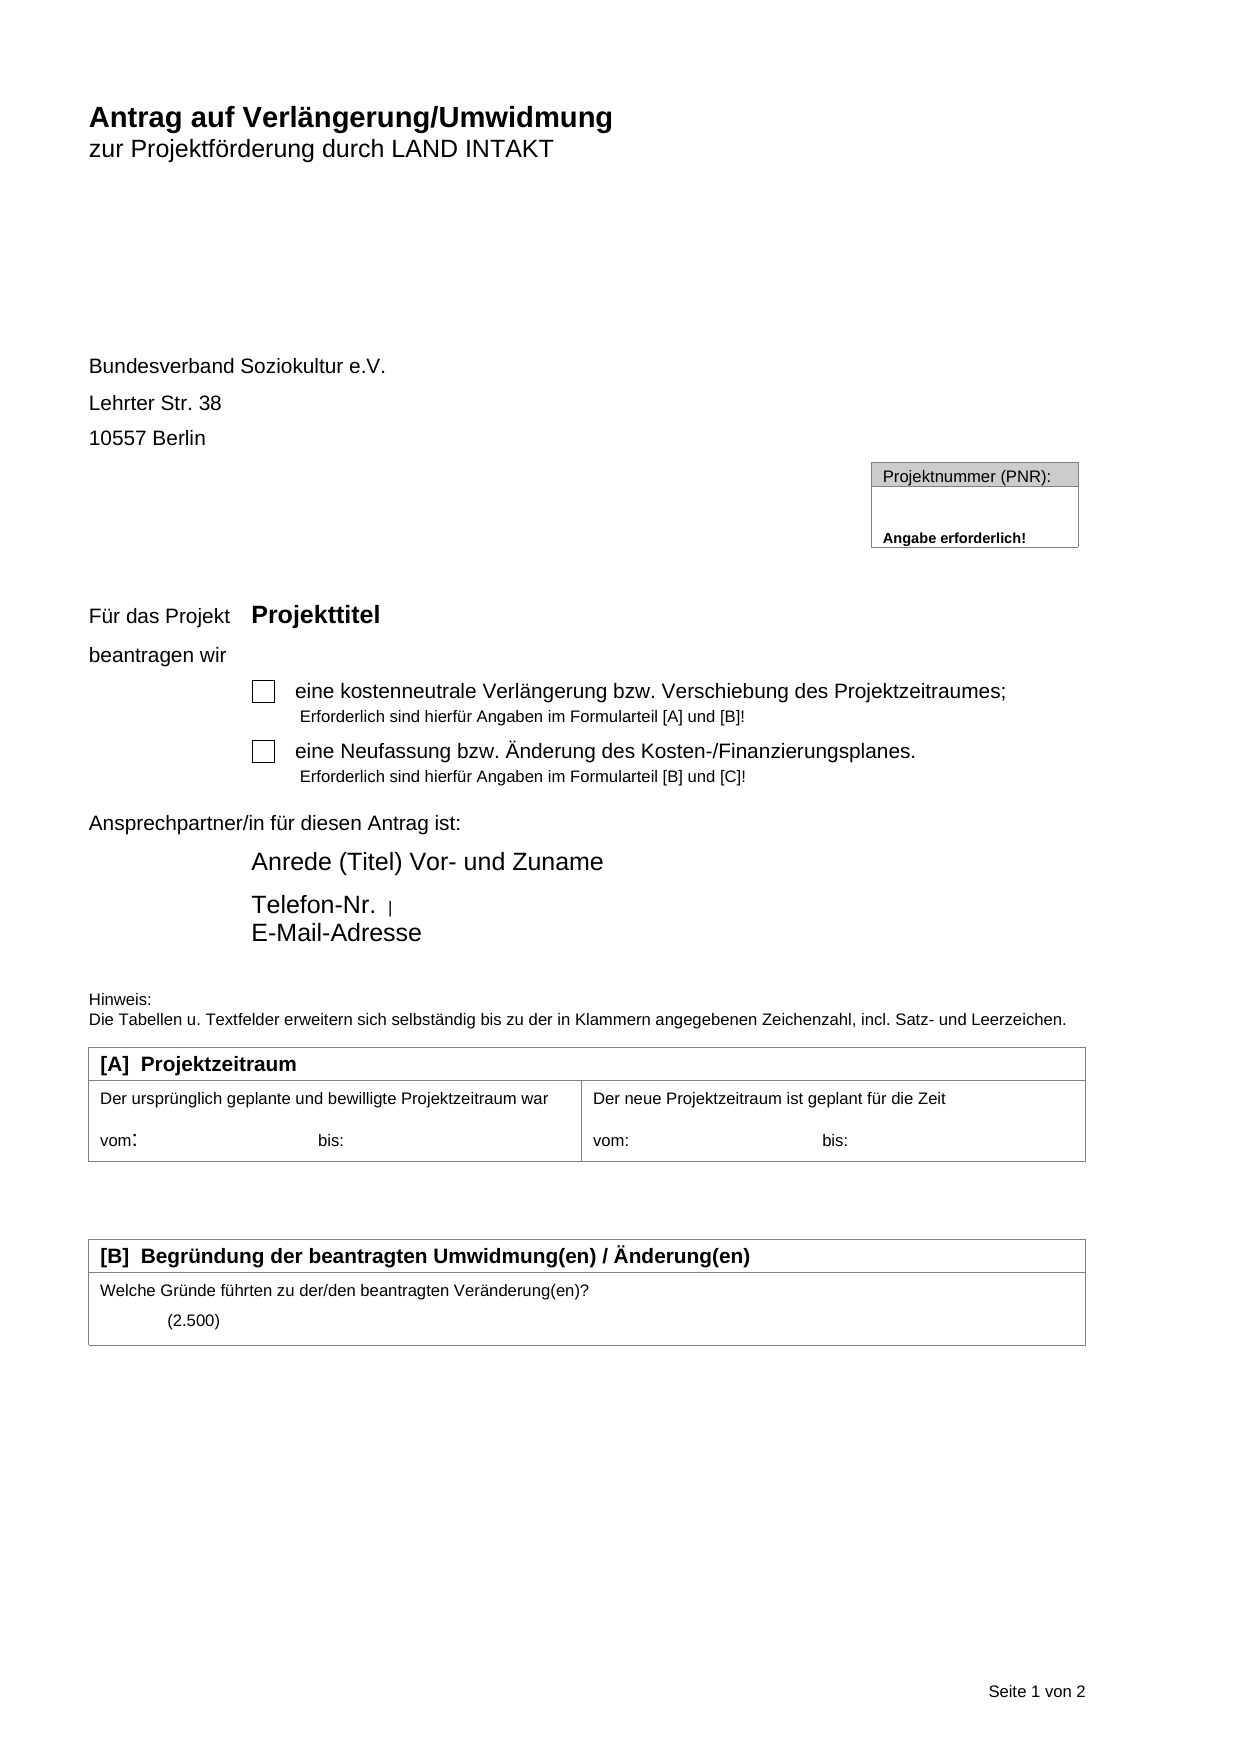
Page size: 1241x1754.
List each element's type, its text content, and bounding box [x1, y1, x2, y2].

text zur Projektförderung durch LAND INTAKT [89, 134, 1152, 163]
text Bundesverband Soziokultur e.V. [89, 354, 1152, 378]
table_header Projektnummer (PNR): [872, 463, 1078, 486]
text Lehrter Str. 38 [89, 390, 1152, 414]
subtitle Antrag auf Verlängerung/Umwidmung [89, 100, 1152, 134]
table_header [A] Projektzeitraum [89, 1048, 1085, 1080]
text beantragen wir [89, 643, 1152, 667]
list Telefon-Nr. | [89, 889, 1152, 918]
text eine kostenneutrale Verlängerung bzw. Verschiebung des Projektzeitraumes; [251, 679, 1152, 703]
text Erforderlich sind hierfür Angaben im Formularteil [A] und [B]! [251, 707, 1152, 726]
text 10557 Berlin [89, 426, 1152, 450]
text eine Neufassung bzw. Änderung des Kosten-/Finanzierungsplanes. [251, 739, 1152, 763]
list E-Mail-Adresse [89, 918, 1152, 947]
table_cell Der ursprünglich geplante und bewilligte Projektzeitraum war vom: bis: [89, 1081, 581, 1161]
list Anrede (Titel) Vor- und Zuname [89, 846, 1152, 875]
table_cell Welche Gründe führten zu der/den beantragten Veränderung(en)? (2.500) [89, 1273, 1085, 1344]
text Erforderlich sind hierfür Angaben im Formularteil [B] und [C]! [251, 767, 1152, 786]
table_cell Der neue Projektzeitraum ist geplant für die Zeit vom: bis: [582, 1081, 1085, 1161]
table_header [B] Begründung der beantragten Umwidmung(en) / Änderung(en) [89, 1240, 1085, 1272]
table_cell Angabe erforderlich! [872, 487, 1078, 547]
text Für das Projekt Projekttitel [89, 600, 1152, 629]
text Hinweis: Die Tabellen u. Textfelder erweitern sich selbständig bis zu der in Klammern angegebenen Zeichenzahl, incl. Satz- und Leerzeichen. [89, 990, 1152, 1028]
list Ansprechpartner/in für diesen Antrag ist: [89, 811, 1152, 834]
